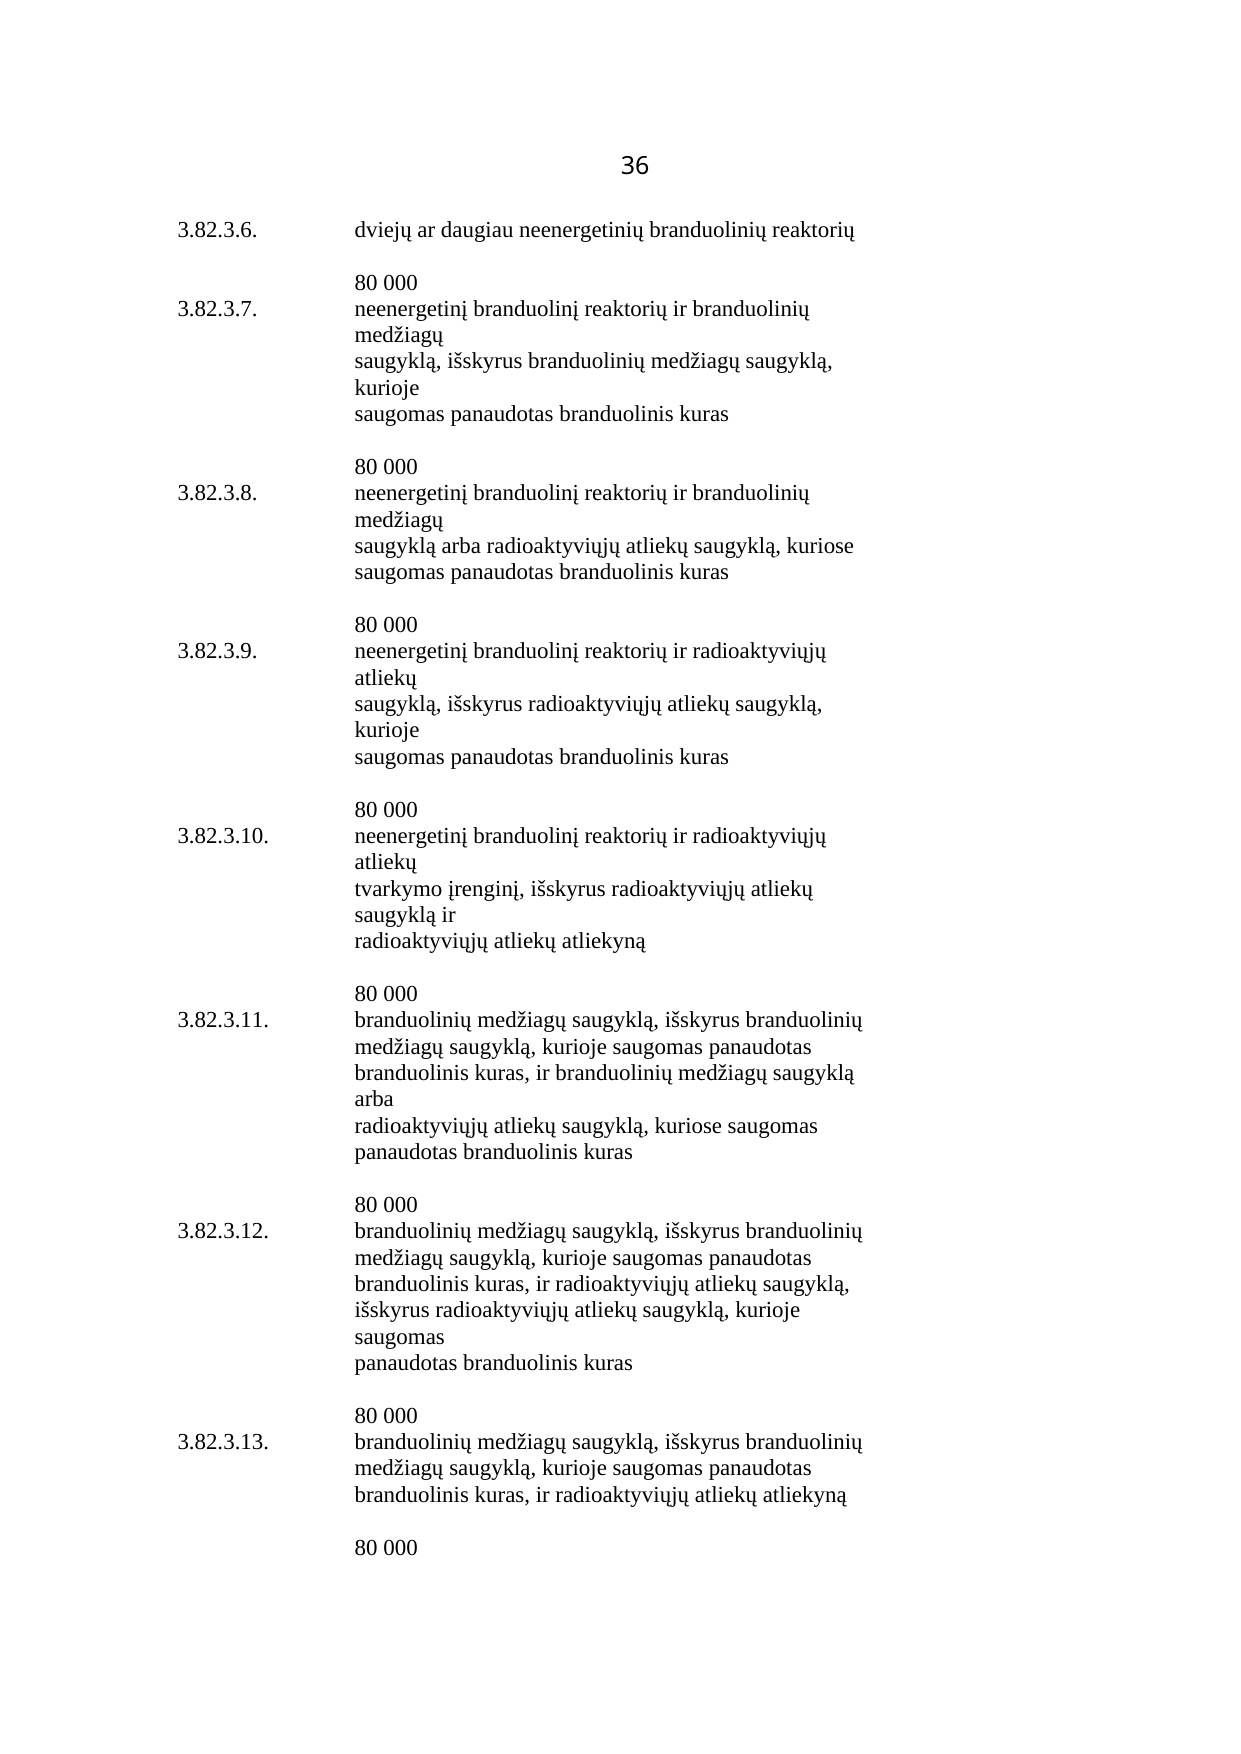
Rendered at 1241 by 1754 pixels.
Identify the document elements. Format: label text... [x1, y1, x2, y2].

text saugomas panaudotas branduolinis kuras 80 000 [354, 558, 892, 637]
text 3.82.3.11. branduolinių medžiagų saugyklą, išskyrus branduolinių [177, 1006, 892, 1033]
text 3.82.3.13. branduolinių medžiagų saugyklą, išskyrus branduolinių [177, 1428, 892, 1454]
text 3.82.3.12. branduolinių medžiagų saugyklą, išskyrus branduolinių [177, 1217, 892, 1244]
text medžiagų saugyklą, kurioje saugomas panaudotas [354, 1454, 892, 1481]
text medžiagų saugyklą, kurioje saugomas panaudotas [354, 1033, 892, 1059]
text išskyrus radioaktyviųjų atliekų saugyklą, kurioje saugomas [354, 1296, 892, 1349]
text branduolinis kuras, ir radioaktyviųjų atliekų saugyklą, [354, 1270, 892, 1296]
text saugyklą arba radioaktyviųjų atliekų saugyklą, kuriose [354, 532, 892, 558]
text panaudotas branduolinis kuras 80 000 [354, 1138, 892, 1217]
text saugyklą, išskyrus branduolinių medžiagų saugyklą, kurioje [354, 348, 892, 400]
text medžiagų saugyklą, kurioje saugomas panaudotas [354, 1244, 892, 1270]
text saugyklą, išskyrus radioaktyviųjų atliekų saugyklą, kurioje [354, 690, 892, 743]
text 3.82.3.8. neenergetinį branduolinį reaktorių ir branduolinių medžiagų [177, 479, 892, 532]
text saugomas panaudotas branduolinis kuras 80 000 [354, 400, 892, 479]
text branduolinis kuras, ir branduolinių medžiagų saugyklą arba [354, 1059, 892, 1112]
text tvarkymo įrenginį, išskyrus radioaktyviųjų atliekų saugyklą ir [354, 875, 892, 927]
text panaudotas branduolinis kuras 80 000 [354, 1349, 892, 1428]
text 3.82.3.6. dviejų ar daugiau neenergetinių branduolinių reaktorių 80 000 [177, 216, 892, 295]
text 3.82.3.7. neenergetinį branduolinį reaktorių ir branduolinių medžiagų [177, 295, 892, 348]
text 3.82.3.9. neenergetinį branduolinį reaktorių ir radioaktyviųjų atliekų [177, 637, 892, 690]
text branduolinis kuras, ir radioaktyviųjų atliekų atliekyną 80 000 [354, 1481, 892, 1560]
text radioaktyviųjų atliekų atliekyną 80 000 [354, 927, 892, 1006]
text radioaktyviųjų atliekų saugyklą, kuriose saugomas [354, 1112, 892, 1138]
text saugomas panaudotas branduolinis kuras 80 000 [354, 743, 892, 822]
text 3.82.3.10. neenergetinį branduolinį reaktorių ir radioaktyviųjų atliekų [177, 822, 892, 875]
